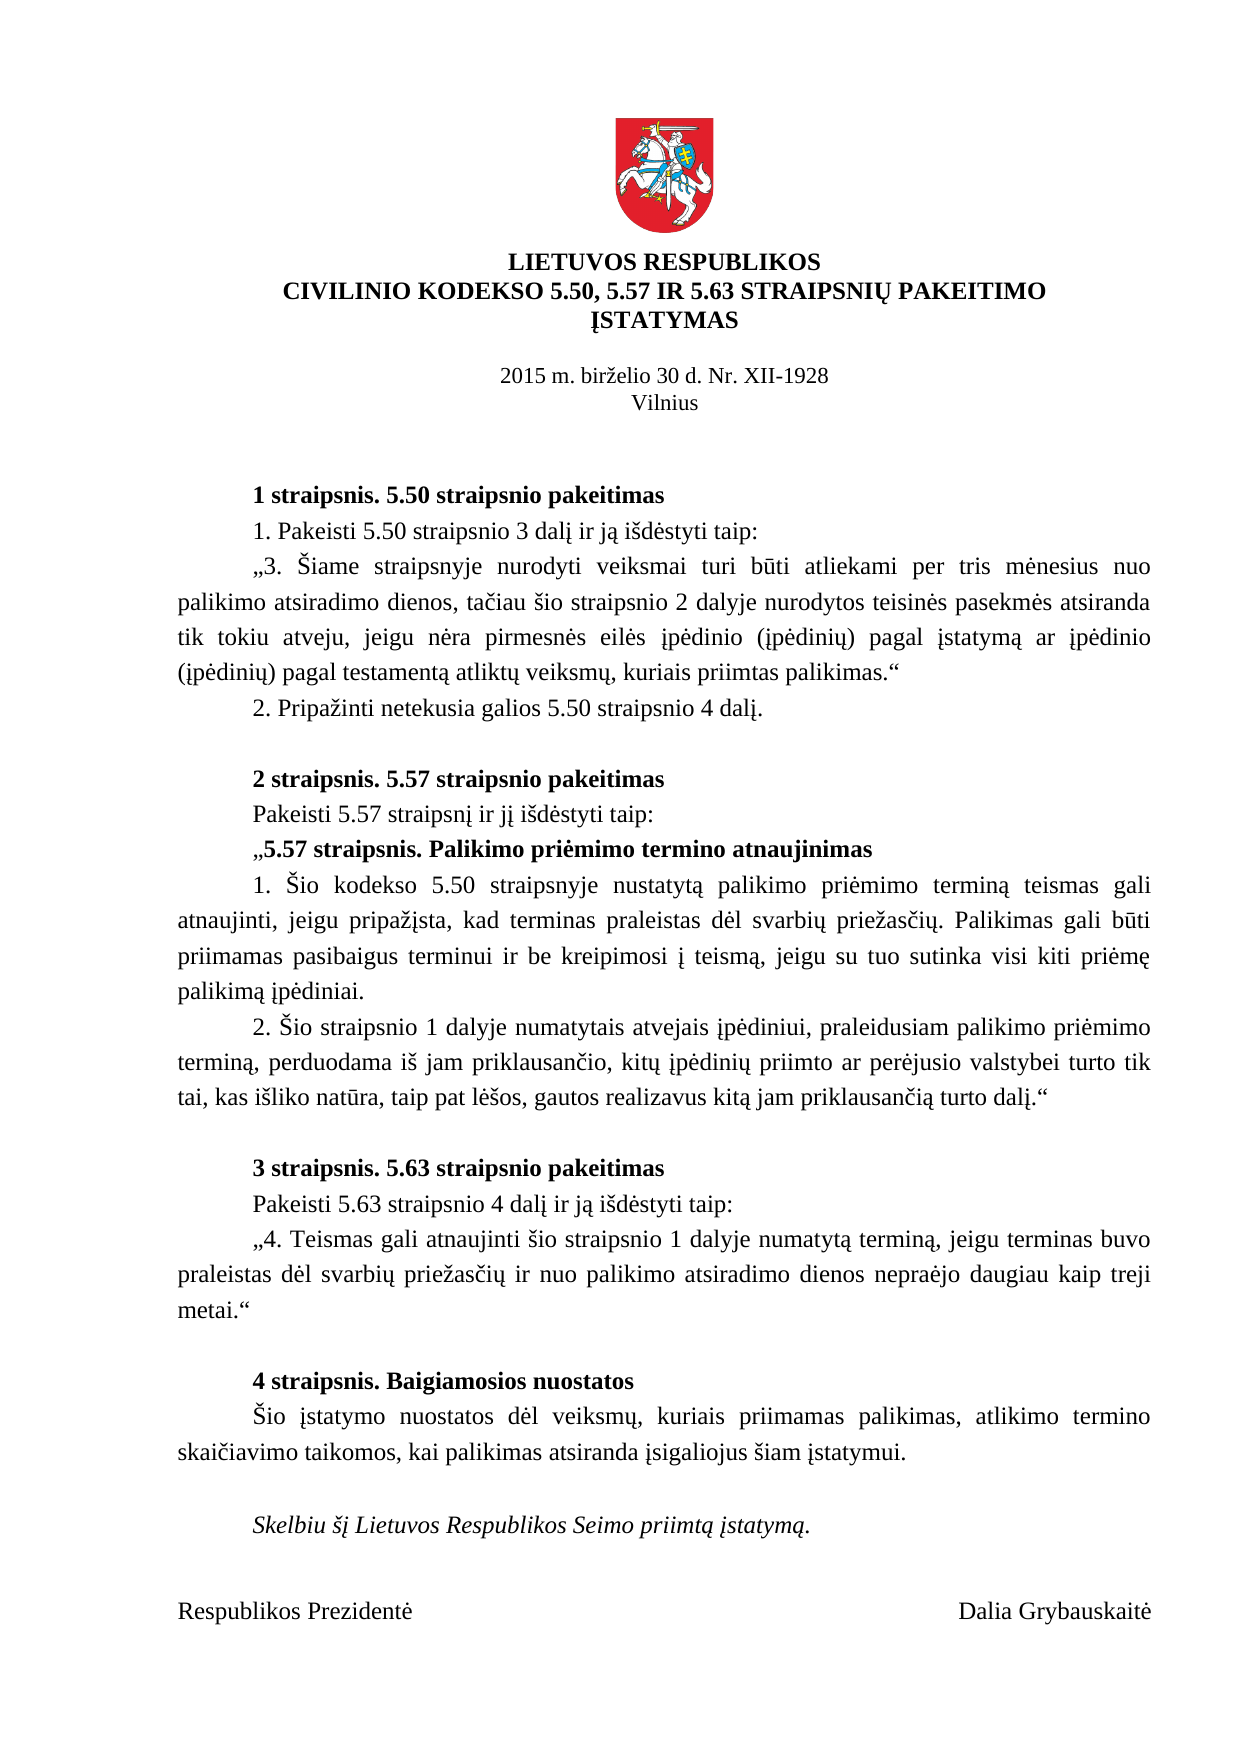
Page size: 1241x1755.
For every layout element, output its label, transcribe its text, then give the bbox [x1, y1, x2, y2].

text ĮSTATYMAS [177, 305, 1152, 333]
text Vilnius [177, 389, 1152, 415]
text 1 straipsnis. 5.50 straipsnio pakeitimas [177, 475, 1152, 511]
text 4 straipsnis. Baigiamosios nuostatos [177, 1361, 1152, 1396]
text Pakeisti 5.57 straipsnį ir jį išdėstyti taip: [177, 794, 1152, 829]
text Skelbiu šį Lietuvos Respublikos Seimo priimtą įstatymą. [177, 1510, 1152, 1539]
text Šio įstatymo nuostatos dėl veiksmų, kuriais priimamas palikimas, atlikimo termino skaičiavimo taikomos, kai palikimas atsiranda įsigaliojus šiam įstatymui. [177, 1396, 1152, 1467]
text Pakeisti 5.63 straipsnio 4 dalį ir ją išdėstyti taip: [177, 1184, 1152, 1219]
text CIVILINIO KODEKSO 5.50, 5.57 IR 5.63 STRAIPSNIŲ PAKEITIMO [177, 276, 1152, 305]
text 2. Šio straipsnio 1 dalyje numatytais atvejais įpėdiniui, praleidusiam palikimo priėmimo terminą, perduodama iš jam priklausančio, kitų įpėdinių priimto ar perėjusio valstybei turto tik tai, kas išliko natūra, taip pat lėšos, gautos realizavus kitą jam priklausančią turto dalį.“ [177, 1007, 1152, 1113]
text „3. Šiame straipsnyje nurodyti veiksmai turi būti atliekami per tris mėnesius nuo palikimo atsiradimo dienos, tačiau šio straipsnio 2 dalyje nurodytos teisinės pasekmės atsiranda tik tokiu atveju, jeigu nėra pirmesnės eilės įpėdinio (įpėdinių) pagal įstatymą ar įpėdinio (įpėdinių) pagal testamentą atliktų veiksmų, kuriais priimtas palikimas.“ [177, 546, 1152, 688]
text 1. Pakeisti 5.50 straipsnio 3 dalį ir ją išdėstyti taip: [252, 511, 1152, 546]
text „4. Teismas gali atnaujinti šio straipsnio 1 dalyje numatytą terminą, jeigu terminas buvo praleistas dėl svarbių priežasčių ir nuo palikimo atsiradimo dienos nepraėjo daugiau kaip treji metai.“ [177, 1219, 1152, 1325]
text 2. Pripažinti netekusia galios 5.50 straipsnio 4 dalį. [252, 688, 1152, 723]
text 3 straipsnis. 5.63 straipsnio pakeitimas [177, 1148, 1152, 1184]
text LIETUVOS RESPUBLIKOS [177, 247, 1152, 276]
text 1. Šio kodekso 5.50 straipsnyje nustatytą palikimo priėmimo terminą teismas gali atnaujinti, jeigu pripažįsta, kad terminas praleistas dėl svarbių priežasčių. Palikimas gali būti priimamas pasibaigus terminui ir be kreipimosi į teismą, jeigu su tuo sutinka visi kiti priėmę palikimą įpėdiniai. [177, 865, 1152, 1007]
text 2 straipsnis. 5.57 straipsnio pakeitimas [177, 759, 1152, 794]
text „5.57 straipsnis. Palikimo priėmimo termino atnaujinimas [177, 829, 1152, 865]
text 2015 m. birželio 30 d. Nr. XII-1928 [177, 362, 1152, 389]
text Respublikos Prezidentė Dalia Grybauskaitė [177, 1596, 1152, 1625]
